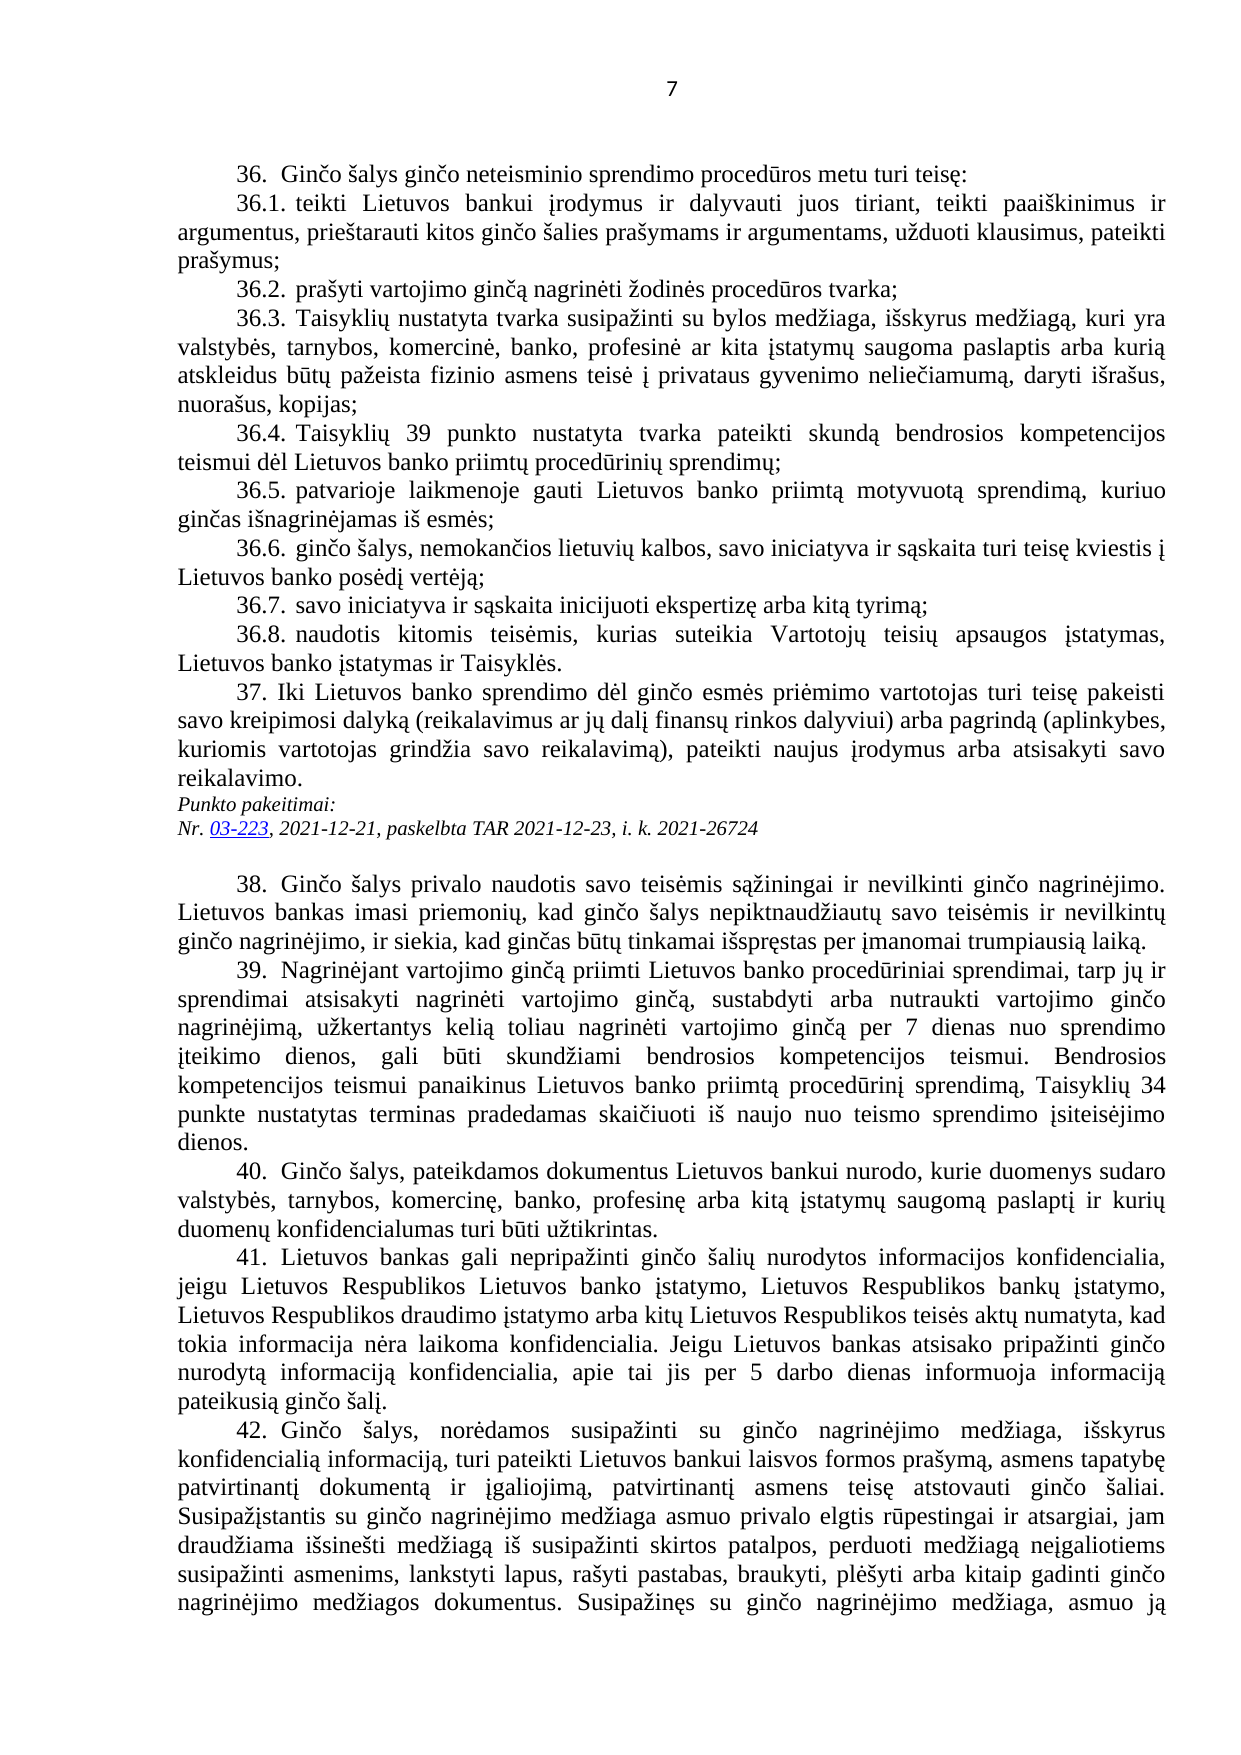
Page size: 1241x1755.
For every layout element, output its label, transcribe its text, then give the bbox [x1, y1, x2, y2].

text Nr. 03-223, 2021-12-21, paskelbta TAR 2021-12-23, i. k. 2021-26724 [177, 816, 1166, 840]
text 36. Ginčo šalys ginčo neteisminio sprendimo procedūros metu turi teisę: [177, 159, 1166, 188]
subtitle 39. Nagrinėjant vartojimo ginčą priimti Lietuvos banko procedūriniai sprendimai, tarp jų ir sprendimai atsisakyti nagrinėti vartojimo ginčą, sustabdyti arba nutraukti vartojimo ginčo nagrinėjimą, užkertantys kelią toliau nagrinėti vartojimo ginčą per 7 dienas nuo sprendimo įteikimo dienos, gali būti skundžiami bendrosios kompetencijos teismui. Bendrosios kompetencijos teismui panaikinus Lietuvos banko priimtą procedūrinį sprendimą, Taisyklių 34 punkte nustatytas terminas pradedamas skaičiuoti iš naujo nuo teismo sprendimo įsiteisėjimo dienos. [177, 955, 1166, 1156]
subtitle 36.7. savo iniciatyva ir sąskaita inicijuoti ekspertizę arba kitą tyrimą; [236, 591, 1166, 619]
text 37. Iki Lietuvos banko sprendimo dėl ginčo esmės priėmimo vartotojas turi teisę pakeisti savo kreipimosi dalyką (reikalavimus ar jų dalį finansų rinkos dalyviui) arba pagrindą (aplinkybes, kuriomis vartotojas grindžia savo reikalavimą), pateikti naujus įrodymus arba atsisakyti savo reikalavimo. [177, 677, 1166, 792]
text Punkto pakeitimai: [177, 792, 1166, 816]
text 36.1. teikti Lietuvos bankui įrodymus ir dalyvauti juos tiriant, teikti paaiškinimus ir argumentus, prieštarauti kitos ginčo šalies prašymams ir argumentams, užduoti klausimus, pateikti prašymus; [177, 188, 1166, 274]
text 36.8. naudotis kitomis teisėmis, kurias suteikia Vartotojų teisių apsaugos įstatymas, Lietuvos banko įstatymas ir Taisyklės. [177, 619, 1166, 677]
subtitle 36.5. patvarioje laikmenoje gauti Lietuvos banko priimtą motyvuotą sprendimą, kuriuo ginčas išnagrinėjamas iš esmės; [177, 476, 1166, 533]
text 41. Lietuvos bankas gali nepripažinti ginčo šalių nurodytos informacijos konfidencialia, jeigu Lietuvos Respublikos Lietuvos banko įstatymo, Lietuvos Respublikos bankų įstatymo, Lietuvos Respublikos draudimo įstatymo arba kitų Lietuvos Respublikos teisės aktų numatyta, kad tokia informacija nėra laikoma konfidencialia. Jeigu Lietuvos bankas atsisako pripažinti ginčo nurodytą informaciją konfidencialia, apie tai jis per 5 darbo dienas informuoja informaciją pateikusią ginčo šalį. [177, 1242, 1166, 1415]
text 42. Ginčo šalys, norėdamos susipažinti su ginčo nagrinėjimo medžiaga, išskyrus konfidencialią informaciją, turi pateikti Lietuvos bankui laisvos formos prašymą, asmens tapatybę patvirtinantį dokumentą ir įgaliojimą, patvirtinantį asmens teisę atstovauti ginčo šaliai. Susipažįstantis su ginčo nagrinėjimo medžiaga asmuo privalo elgtis rūpestingai ir atsargiai, jam draudžiama išsinešti medžiagą iš susipažinti skirtos patalpos, perduoti medžiagą neįgaliotiems susipažinti asmenims, lankstyti lapus, rašyti pastabas, braukyti, plėšyti arba kitaip gadinti ginčo nagrinėjimo medžiagos dokumentus. Susipažinęs su ginčo nagrinėjimo medžiaga, asmuo ją [177, 1415, 1166, 1616]
text 36.3. Taisyklių nustatyta tvarka susipažinti su bylos medžiaga, išskyrus medžiagą, kuri yra valstybės, tarnybos, komercinė, banko, profesinė ar kita įstatymų saugoma paslaptis arba kurią atskleidus būtų pažeista fizinio asmens teisė į privataus gyvenimo neliečiamumą, daryti išrašus, nuorašus, kopijas; [177, 303, 1166, 418]
text 38. Ginčo šalys privalo naudotis savo teisėmis sąžiningai ir nevilkinti ginčo nagrinėjimo. Lietuvos bankas imasi priemonių, kad ginčo šalys nepiktnaudžiautų savo teisėmis ir nevilkintų ginčo nagrinėjimo, ir siekia, kad ginčas būtų tinkamai išspręstas per įmanomai trumpiausią laiką. [177, 869, 1166, 955]
subtitle 36.6. ginčo šalys, nemokančios lietuvių kalbos, savo iniciatyva ir sąskaita turi teisę kviestis į Lietuvos banko posėdį vertėją; [177, 533, 1166, 591]
text 36.2. prašyti vartojimo ginčą nagrinėti žodinės procedūros tvarka; [177, 274, 1166, 303]
text 40. Ginčo šalys, pateikdamos dokumentus Lietuvos bankui nurodo, kurie duomenys sudaro valstybės, tarnybos, komercinę, banko, profesinę arba kitą įstatymų saugomą paslaptį ir kurių duomenų konfidencialumas turi būti užtikrintas. [177, 1156, 1166, 1242]
text 36.4. Taisyklių 39 punkto nustatyta tvarka pateikti skundą bendrosios kompetencijos teismui dėl Lietuvos banko priimtų procedūrinių sprendimų; [177, 418, 1166, 476]
